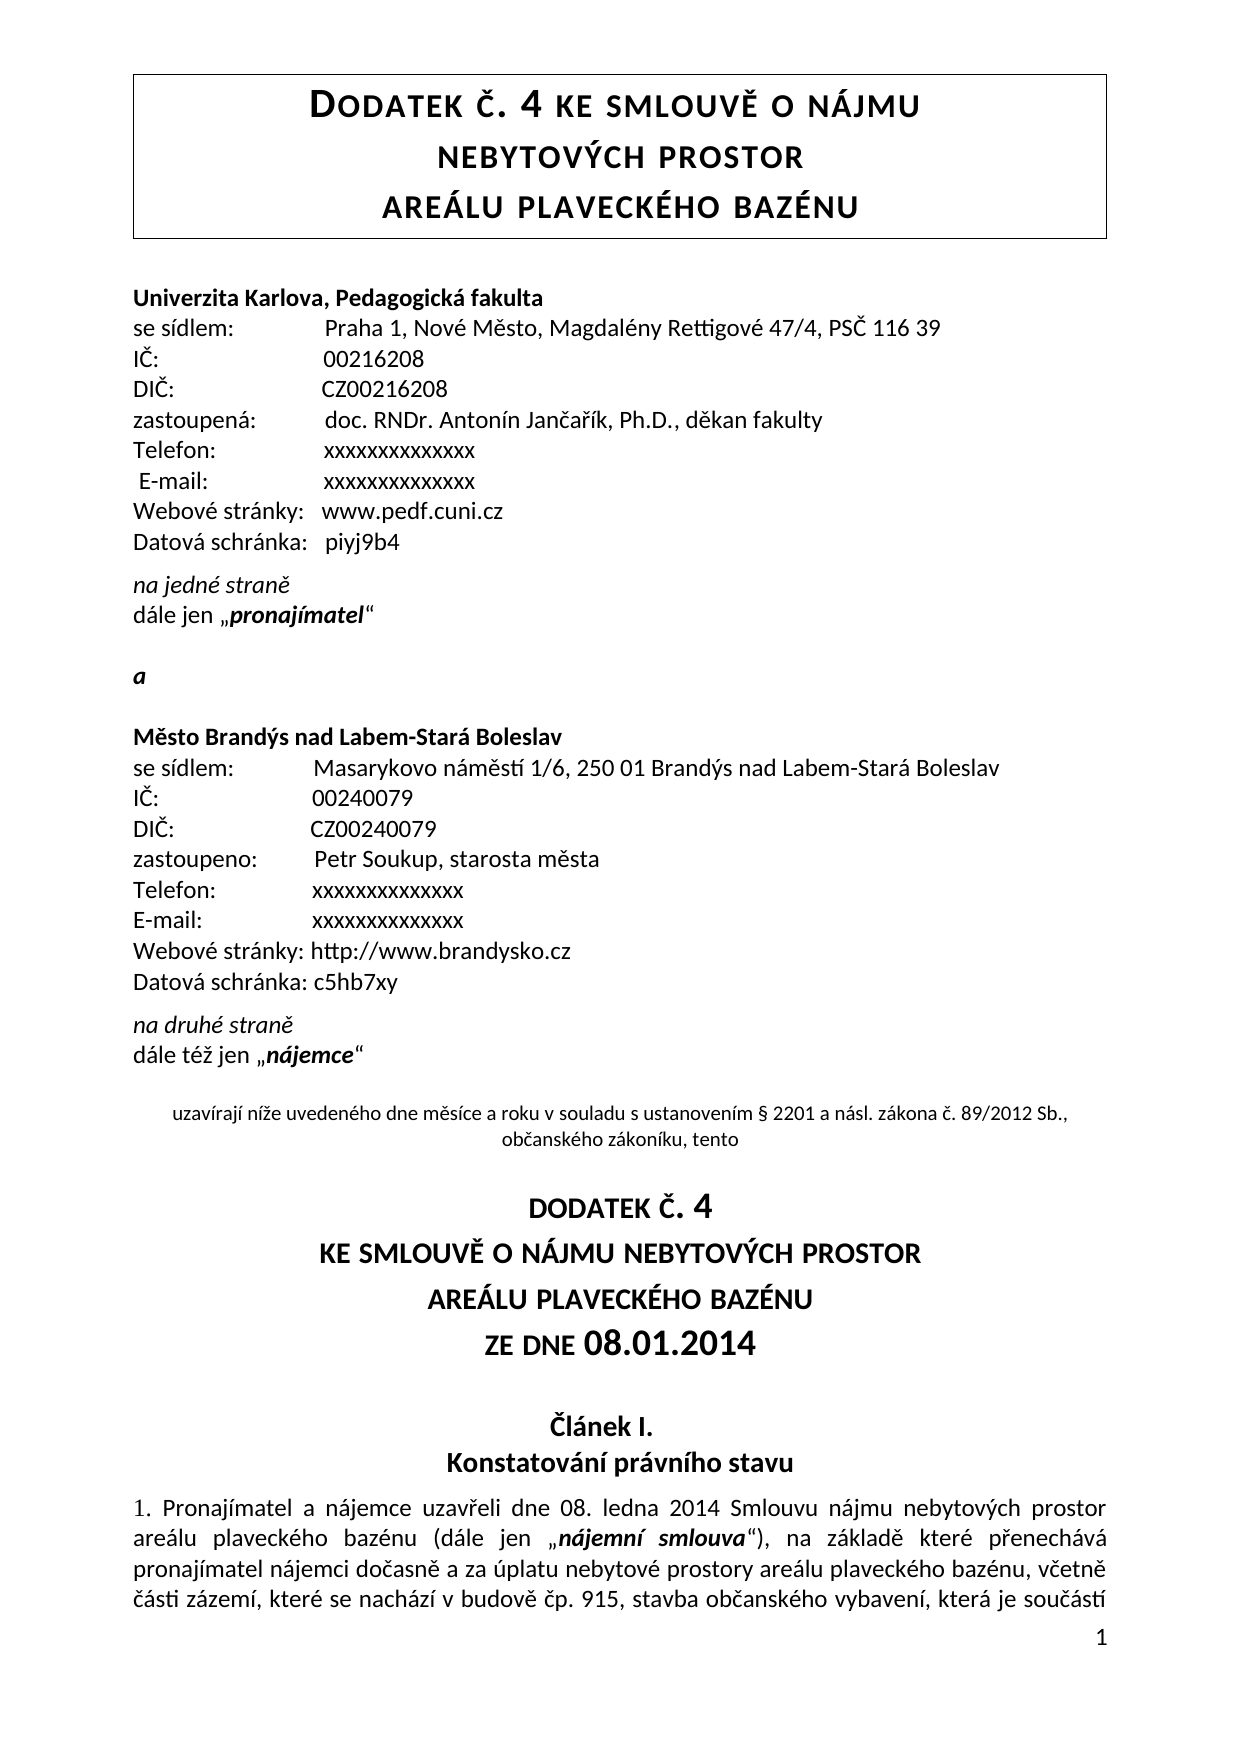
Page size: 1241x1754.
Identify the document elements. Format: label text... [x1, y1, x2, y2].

text nebytových prostor [134, 124, 1106, 175]
text dále též jen „nájemce“ [133, 1039, 1107, 1070]
text Datová schránka: c5hb7xy [133, 966, 1107, 996]
text areálu plaveckého bazénu [134, 175, 1106, 238]
text Dodatek č. 4 ke smlouvě o nájmu [134, 75, 1106, 124]
text zastoupeno: Petr Soukup, starosta města [133, 844, 1107, 874]
text na druhé straně [133, 1009, 1107, 1039]
text ke smlouvě o nájmu nebytových prostor [133, 1227, 1107, 1273]
text DIČ: CZ00216208 [133, 373, 1107, 404]
text se sídlem: Praha 1, Nové Město, Magdalény Rettigové 47/4, PSČ 116 39 [133, 312, 1107, 343]
text Telefon: xxxxxxxxxxxxxx [133, 874, 1107, 905]
text E-mail: xxxxxxxxxxxxxx [133, 465, 1107, 495]
text Datová schránka: piyj9b4 [133, 526, 1107, 556]
text E-mail: xxxxxxxxxxxxxx [133, 905, 1107, 935]
text zastoupená: doc. RNDr. Antonín Jančařík, Ph.D., děkan fakulty [133, 404, 1107, 434]
text Webové stránky: www.pedf.cuni.cz [133, 495, 1107, 526]
text dále jen „pronajímatel“ [133, 599, 1107, 630]
text dodatek č. 4 [133, 1182, 1107, 1227]
text areálu plaveckého bazénu [133, 1273, 1107, 1319]
text IČ: 00216208 [133, 343, 1107, 373]
text ze dne 08.01.2014 [133, 1319, 1107, 1365]
text DIČ: CZ00240079 [133, 813, 1107, 844]
text a [133, 661, 1107, 691]
list Pronajímatel a nájemce uzavřeli dne 08. ledna 2014 Smlouvu nájmu nebytových prostor areálu plaveckého bazénu (dále jen „nájemní smlouva“), na základě které přenechává pronajímatel nájemci dočasně a za úplatu nebytové prostory areálu plaveckého bazénu, včetně části zázemí, které se nachází v budově čp. 915, stavba občanského vybavení, která je součástí [133, 1492, 1107, 1614]
text na jedné straně [133, 569, 1107, 599]
text Konstatování právního stavu [133, 1444, 1107, 1479]
text Webové stránky: http://www.brandysko.cz [133, 935, 1107, 966]
text Telefon: xxxxxxxxxxxxxx [133, 434, 1107, 465]
text IČ: 00240079 [133, 783, 1107, 813]
text Město Brandýs nad Labem-Stará Boleslav [133, 722, 1107, 752]
text uzavírají níže uvedeného dne měsíce a roku v souladu s ustanovením § 2201 a násl. zákona č. 89/2012 Sb., občanského zákoníku, tento [133, 1100, 1107, 1151]
text se sídlem: Masarykovo náměstí 1/6, 250 01 Brandýs nad Labem-Stará Boleslav [133, 752, 1107, 783]
text Univerzita Karlova, Pedagogická fakulta [133, 282, 1107, 312]
